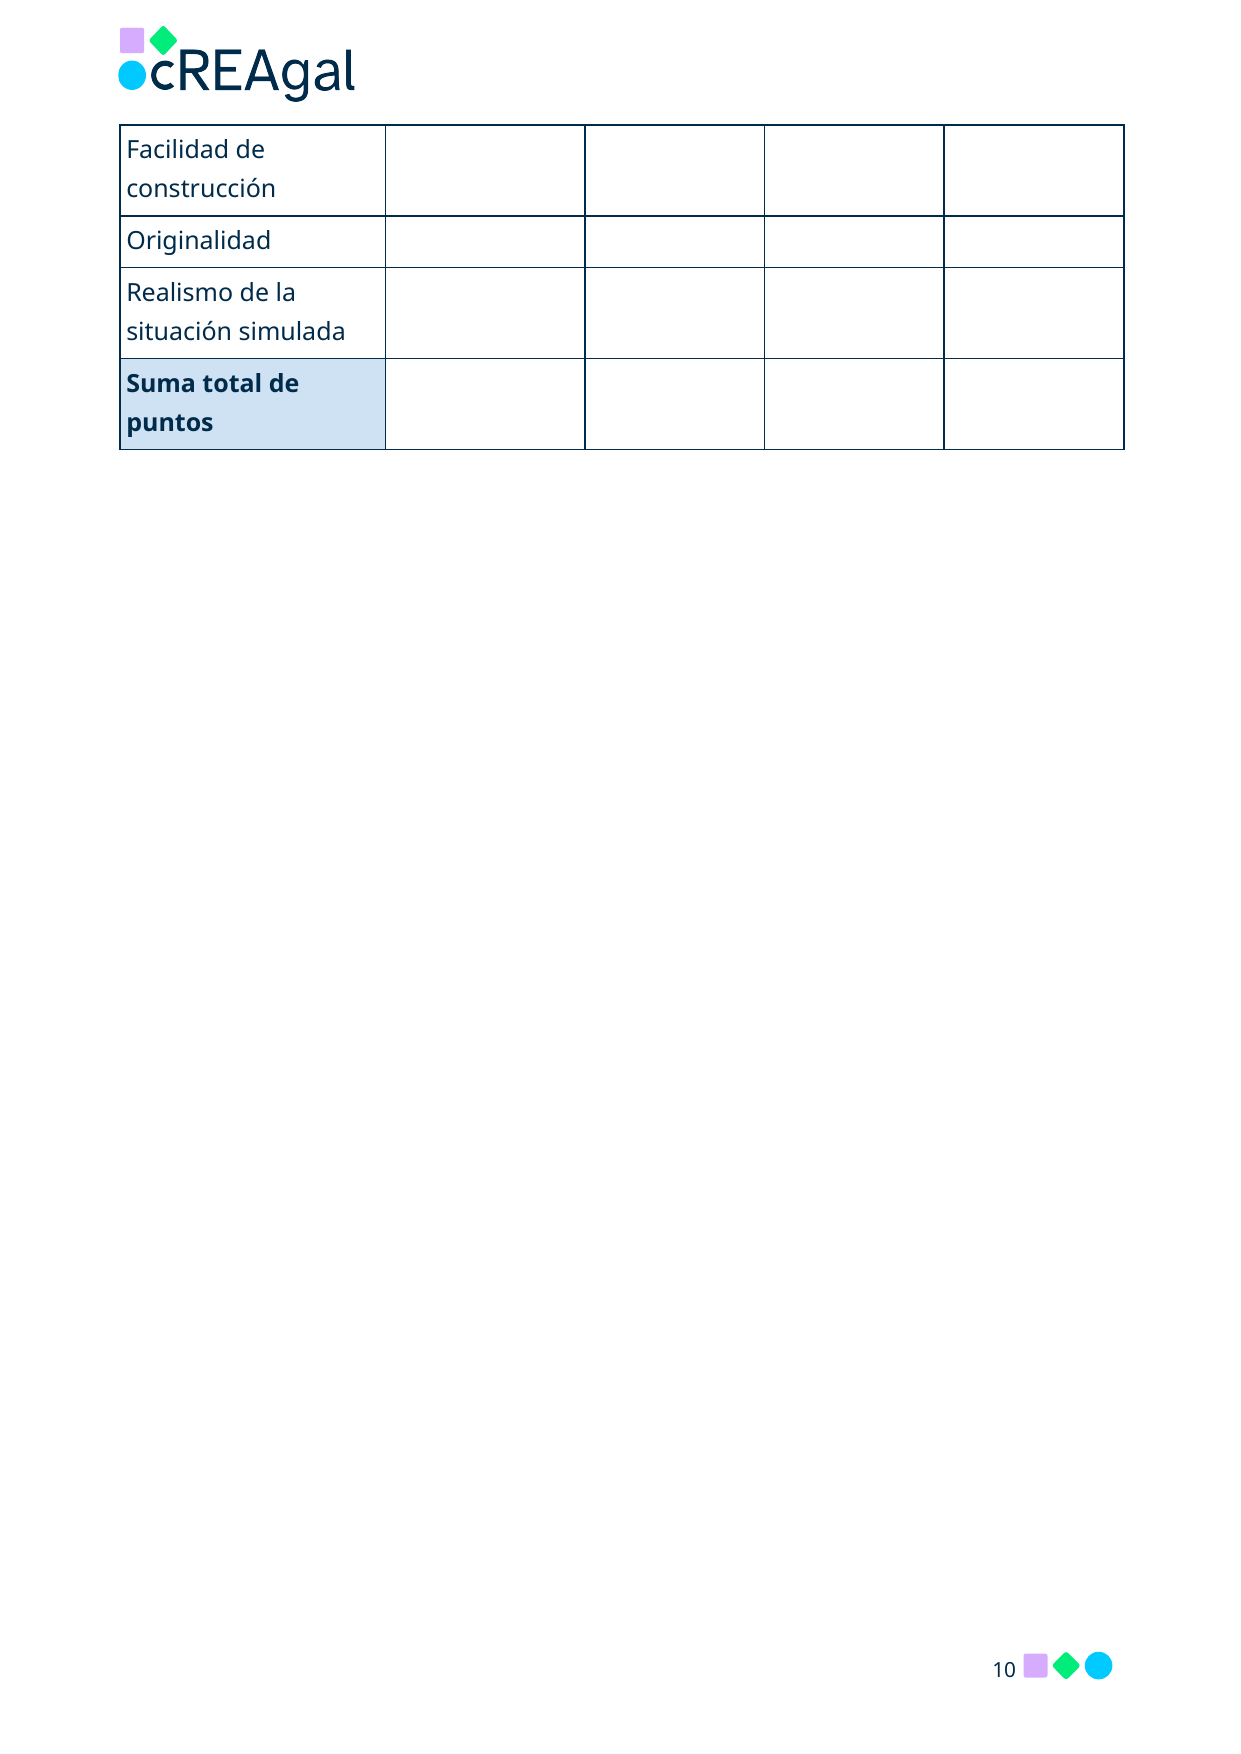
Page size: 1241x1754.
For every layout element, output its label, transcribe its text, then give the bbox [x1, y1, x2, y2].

picture [118, 26, 355, 102]
table_cell [765, 268, 943, 358]
table_cell [765, 217, 943, 267]
table_cell [386, 126, 584, 215]
table_cell [586, 126, 764, 215]
table_cell Realismo de la situación simulada [121, 268, 385, 358]
table_cell [765, 359, 943, 449]
table_cell [386, 268, 584, 358]
table_cell Facilidad de construcción [121, 126, 385, 215]
table_cell [386, 217, 584, 267]
table_cell [765, 126, 943, 215]
table_cell [945, 268, 1123, 358]
table_cell [386, 359, 584, 449]
table_cell [945, 126, 1123, 215]
table_cell [586, 268, 764, 358]
table_cell [586, 359, 764, 449]
table_cell [945, 217, 1123, 267]
table_cell Suma total de puntos [121, 359, 385, 449]
table_cell [945, 359, 1123, 449]
table_cell Originalidad [121, 217, 385, 267]
table_cell [586, 217, 764, 267]
